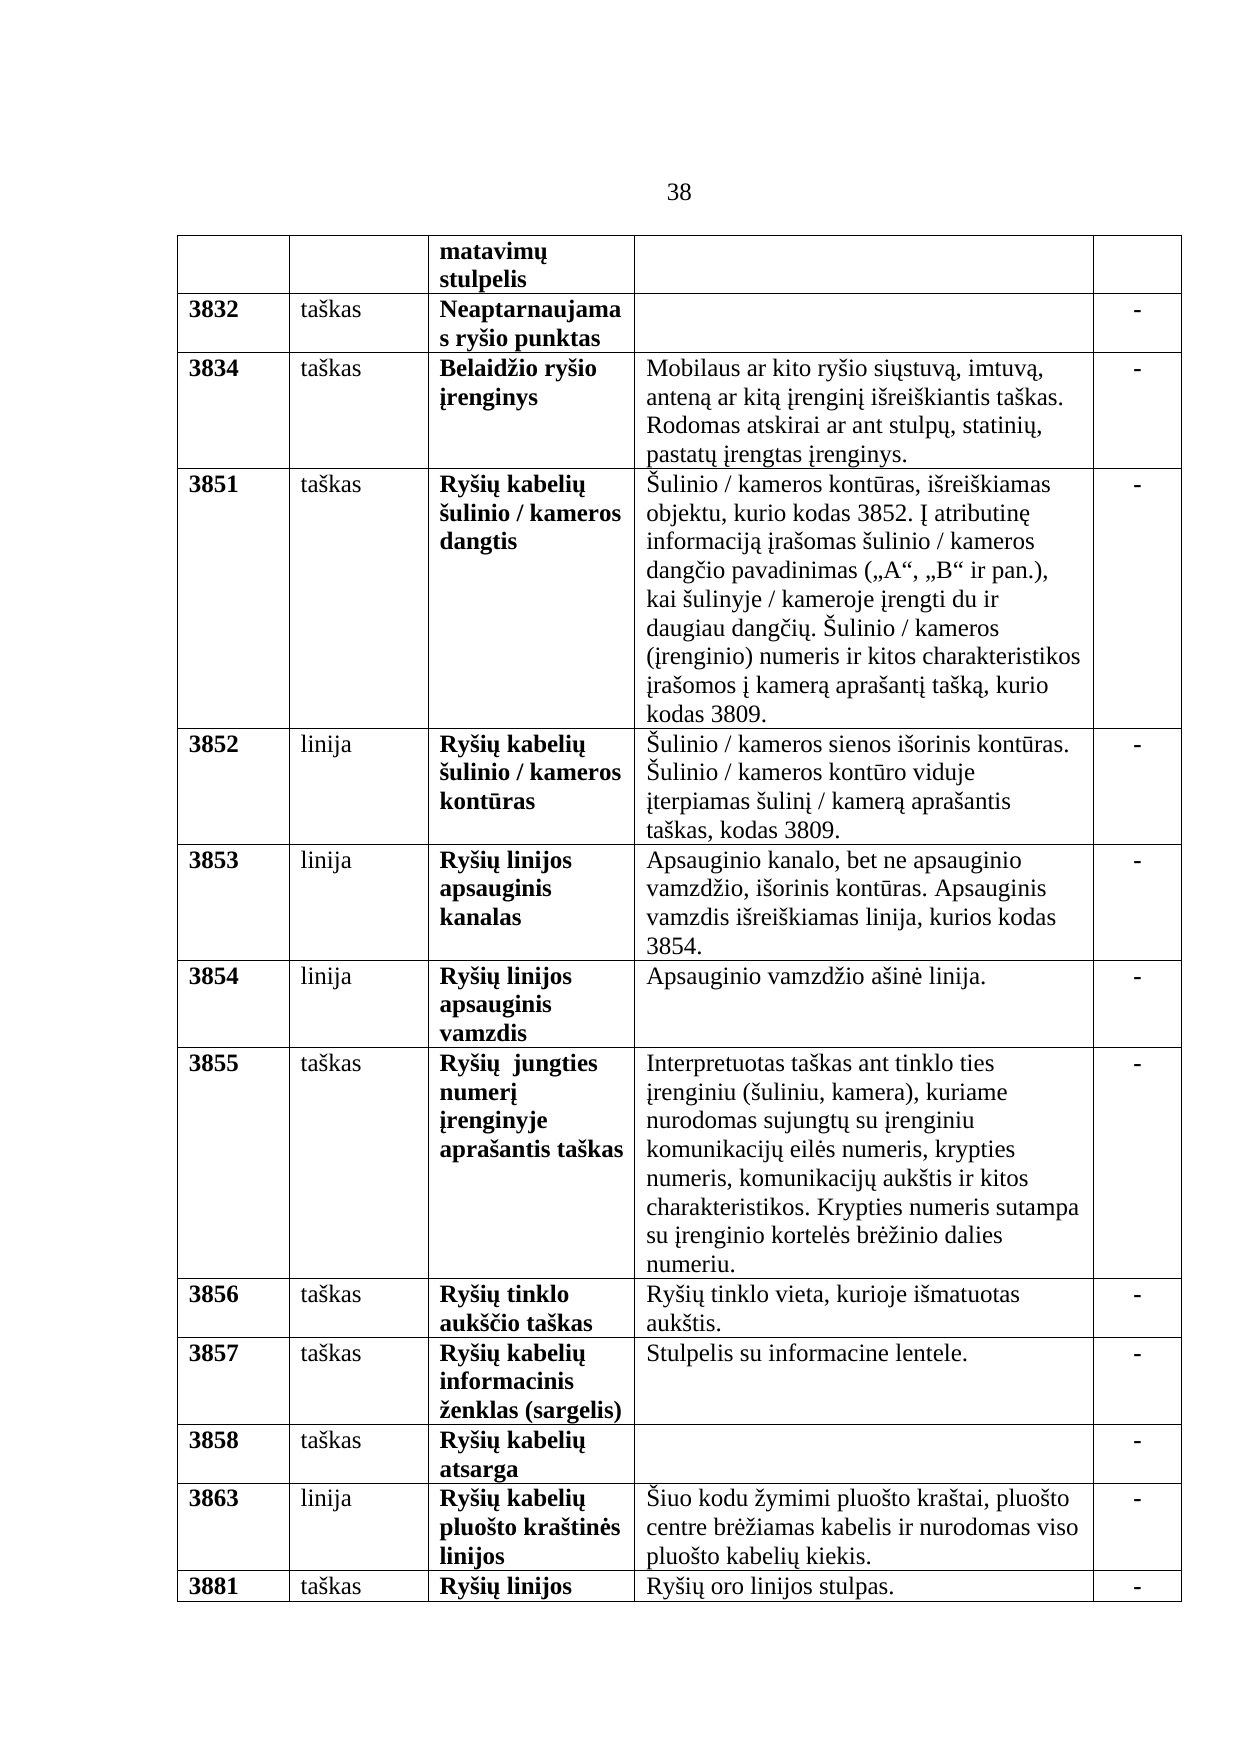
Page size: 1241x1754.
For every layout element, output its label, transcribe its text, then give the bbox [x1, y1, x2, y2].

table_cell Ryšių oro linijos stulpas. [635, 1571, 1093, 1601]
table_cell Ryšių linijos [429, 1571, 634, 1601]
table_cell 3851 [178, 469, 289, 728]
table_cell linija [290, 961, 428, 1047]
table_cell - [1094, 1571, 1181, 1601]
table_cell Ryšių kabelių pluošto kraštinės linijos [429, 1484, 634, 1570]
table_cell Neaptarnaujamas ryšio punktas [429, 294, 634, 352]
table_cell matavimų stulpelis [429, 236, 634, 293]
table_cell Stulpelis su informacine lentele. [635, 1338, 1093, 1424]
table_cell taškas [290, 353, 428, 468]
table_cell Apsauginio kanalo, bet ne apsauginio vamzdžio, išorinis kontūras. Apsauginis vamzdis išreiškiamas linija, kurios kodas 3854. [635, 845, 1093, 960]
table_cell [290, 236, 428, 293]
table_cell Ryšių tinklo aukščio taškas [429, 1279, 634, 1337]
table_cell Ryšių kabelių šulinio / kameros kontūras [429, 729, 634, 844]
table_cell Belaidžio ryšio įrenginys [429, 353, 634, 468]
table_cell Šiuo kodu žymimi pluošto kraštai, pluošto centre brėžiamas kabelis ir nurodomas viso pluošto kabelių kiekis. [635, 1484, 1093, 1570]
table_cell linija [290, 845, 428, 960]
table_cell [635, 1425, 1093, 1482]
table_cell - [1094, 236, 1181, 293]
table_cell - [1094, 294, 1181, 352]
table_cell 3832 [178, 294, 289, 352]
table_cell Ryšių kabelių atsarga [429, 1425, 634, 1482]
table_cell 3854 [178, 961, 289, 1047]
table_cell [178, 236, 289, 293]
table_cell Mobilaus ar kito ryšio siųstuvą, imtuvą, anteną ar kitą įrenginį išreiškiantis taškas. Rodomas atskirai ar ant stulpų, statinių, pastatų įrengtas įrenginys. [635, 353, 1093, 468]
table_cell taškas [290, 469, 428, 728]
table_cell 3834 [178, 353, 289, 468]
table_cell - [1094, 961, 1181, 1047]
table_cell Ryšių tinklo vieta, kurioje išmatuotas aukštis. [635, 1279, 1093, 1337]
table_cell taškas [290, 1338, 428, 1424]
table_cell Ryšių linijos apsauginis kanalas [429, 845, 634, 960]
table_cell Ryšių kabelių informacinis ženklas (sargelis) [429, 1338, 634, 1424]
table_cell - [1094, 1048, 1181, 1278]
table_cell Ryšių linijos apsauginis vamzdis [429, 961, 634, 1047]
table_cell 3853 [178, 845, 289, 960]
table_cell - [1094, 1279, 1181, 1337]
table_cell Apsauginio vamzdžio ašinė linija. [635, 961, 1093, 1047]
table_cell 3863 [178, 1484, 289, 1570]
table_cell - [1094, 1338, 1181, 1424]
table_cell taškas [290, 1048, 428, 1278]
table_cell taškas [290, 1571, 428, 1601]
table_cell taškas [290, 294, 428, 352]
table_cell linija [290, 1484, 428, 1570]
table_cell Ryšių jungties numerį įrenginyje aprašantis taškas [429, 1048, 634, 1278]
table_cell Ryšių kabelių šulinio / kameros dangtis [429, 469, 634, 728]
table_cell 3855 [178, 1048, 289, 1278]
table_cell - [1094, 353, 1181, 468]
table_cell - [1094, 729, 1181, 844]
table_cell - [1094, 845, 1181, 960]
table_cell 3881 [178, 1571, 289, 1601]
table_cell [635, 236, 1093, 293]
table_cell taškas [290, 1425, 428, 1482]
table_cell 3858 [178, 1425, 289, 1482]
table_cell Šulinio / kameros sienos išorinis kontūras. Šulinio / kameros kontūro viduje įterpiamas šulinį / kamerą aprašantis taškas, kodas 3809. [635, 729, 1093, 844]
table_cell Interpretuotas taškas ant tinklo ties įrenginiu (šuliniu, kamera), kuriame nurodomas sujungtų su įrenginiu komunikacijų eilės numeris, krypties numeris, komunikacijų aukštis ir kitos charakteristikos. Krypties numeris sutampa su įrenginio kortelės brėžinio dalies numeriu. [635, 1048, 1093, 1278]
table_cell Šulinio / kameros kontūras, išreiškiamas objektu, kurio kodas 3852. Į atributinę informaciją įrašomas šulinio / kameros dangčio pavadinimas („A“, „B“ ir pan.), kai šulinyje / kameroje įrengti du ir daugiau dangčių. Šulinio / kameros (įrenginio) numeris ir kitos charakteristikos įrašomos į kamerą aprašantį tašką, kurio kodas 3809. [635, 469, 1093, 728]
table_cell taškas [290, 1279, 428, 1337]
table_cell - [1094, 1425, 1181, 1482]
table_cell 3856 [178, 1279, 289, 1337]
table_cell [635, 294, 1093, 352]
table_cell 3857 [178, 1338, 289, 1424]
table_cell - [1094, 469, 1181, 728]
table_cell linija [290, 729, 428, 844]
table_cell - [1094, 1484, 1181, 1570]
table_cell 3852 [178, 729, 289, 844]
